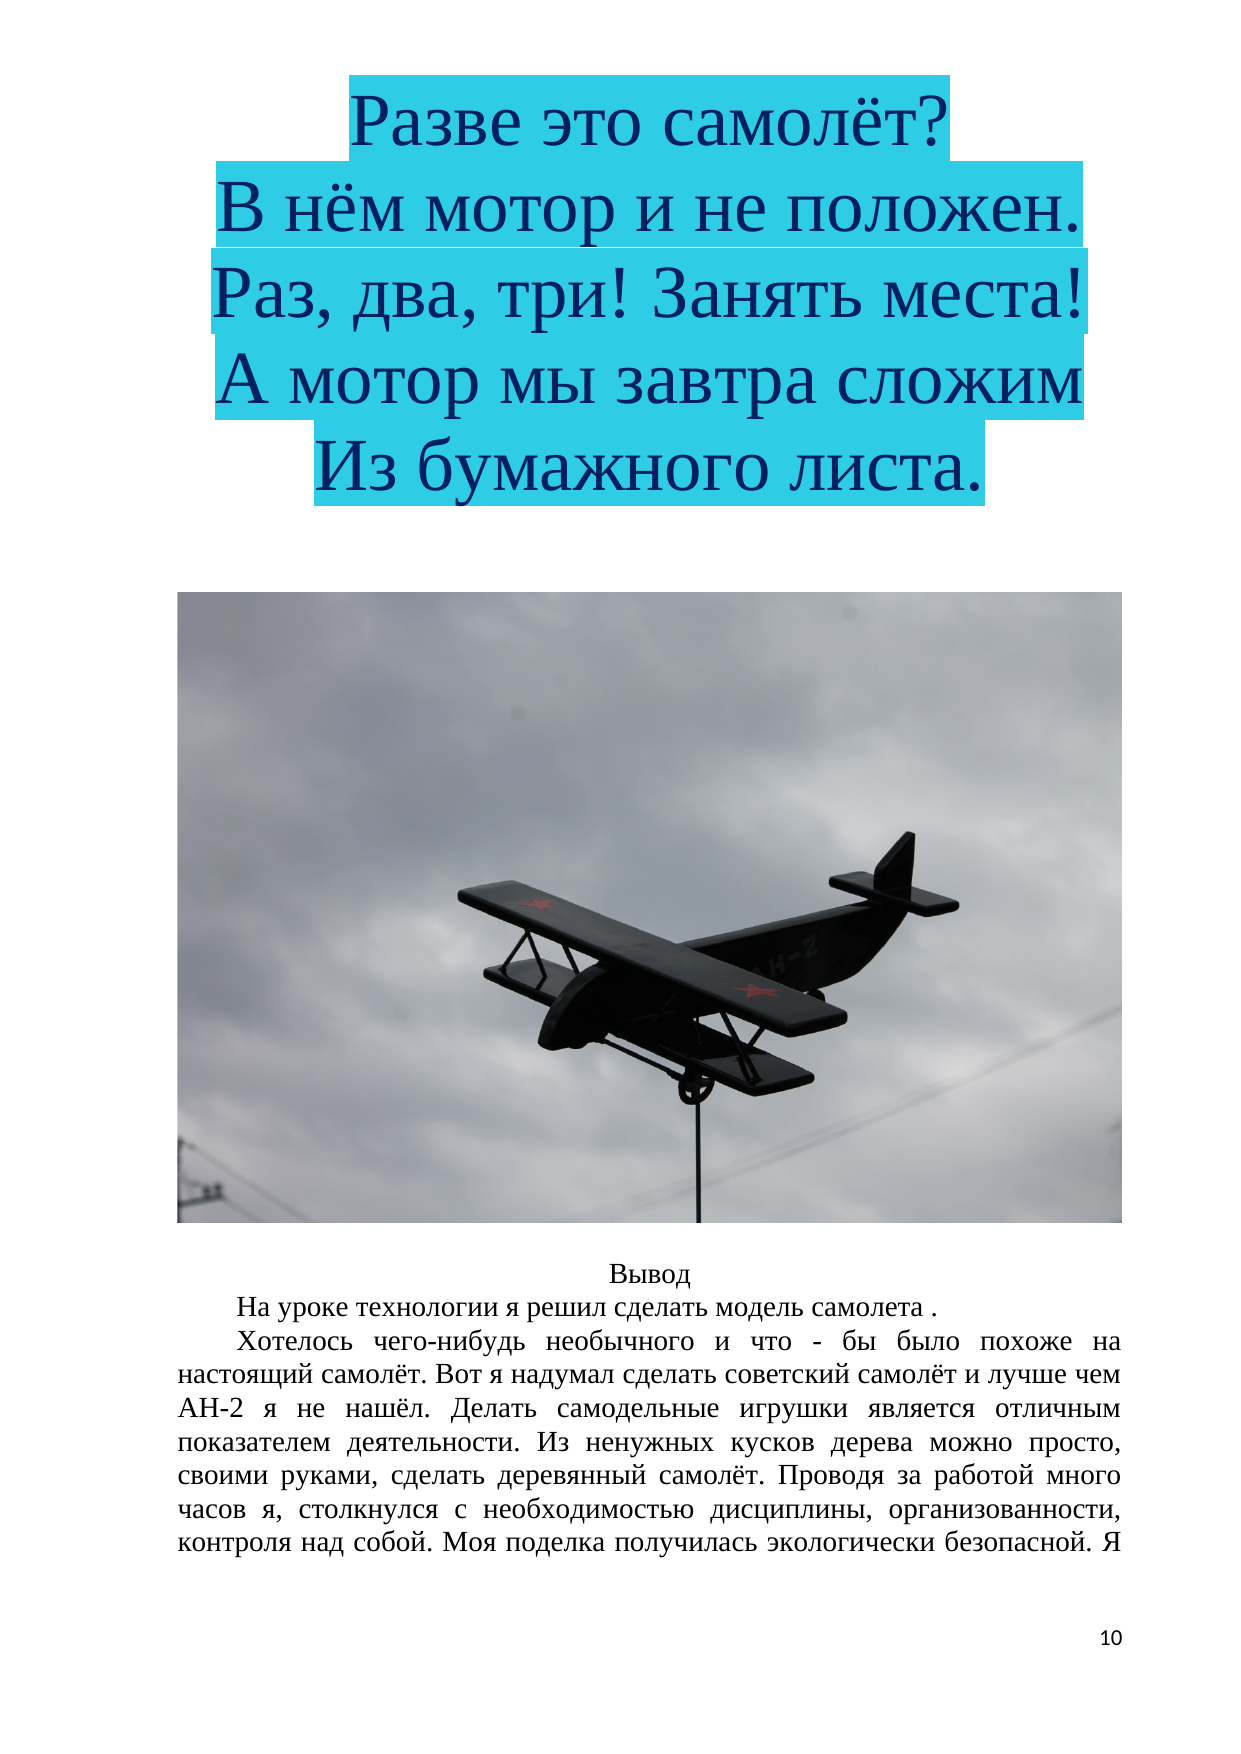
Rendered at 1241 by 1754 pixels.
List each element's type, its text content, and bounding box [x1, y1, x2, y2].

text Вывод [177, 1256, 1122, 1289]
text На уроке технологии я решил сделать модель самолета . [177, 1289, 1122, 1323]
text Хотелось чего-нибудь необычного и что - бы было похоже на настоящий самолёт. Вот я надумал сделать советский самолёт и лучше чем АН-2 я не нашёл. Делать самодельные игрушки является отличным показателем деятельности. Из ненужных кусков дерева можно просто, своими руками, сделать деревянный самолёт. Проводя за работой много часов я, столкнулся с необходимостью дисциплины, организованности, контроля над собой. Моя поделка получилась экологически безопасной. Я [177, 1323, 1122, 1558]
text Разве это самолёт? В нём мотор и не положен. Раз, два, три! Занять места! А мотор мы завтра сложим Из бумажного листа. [177, 75, 1122, 506]
